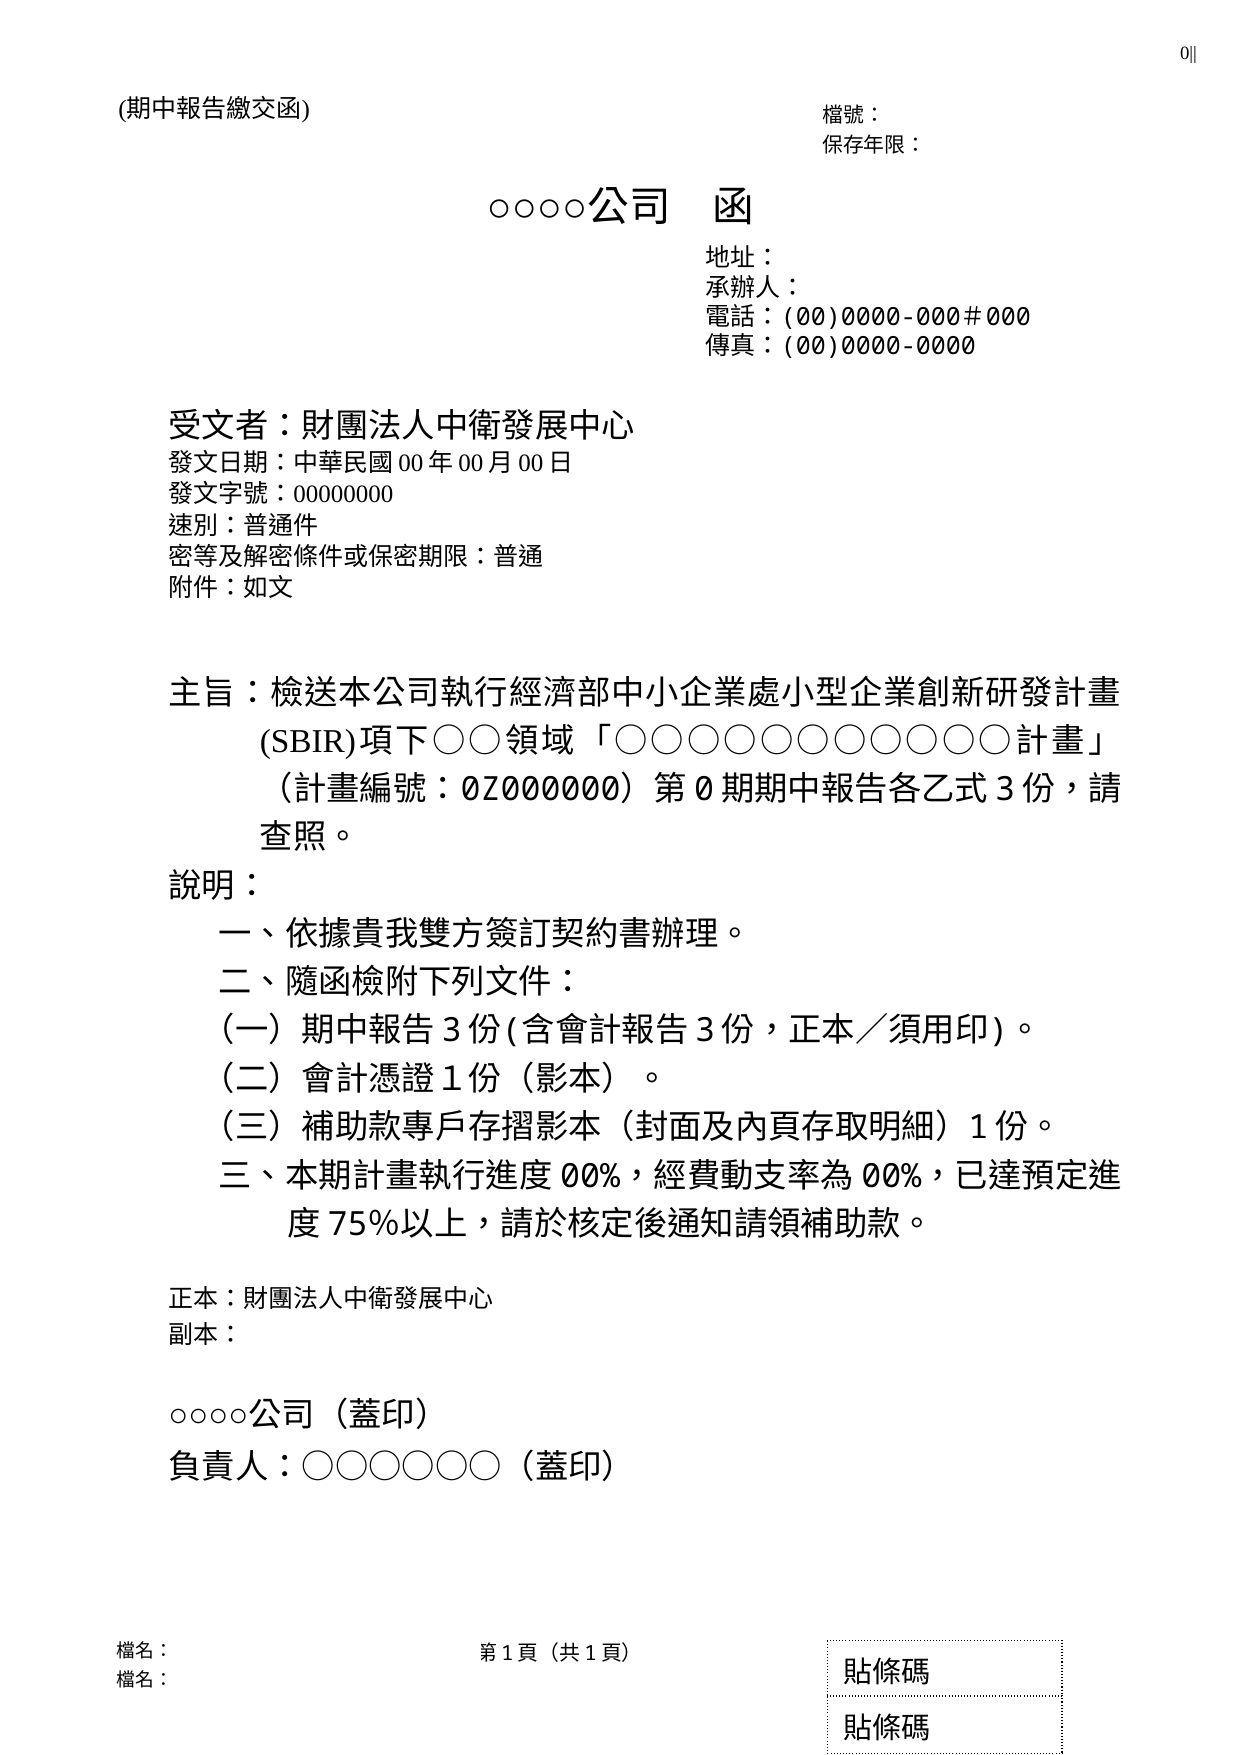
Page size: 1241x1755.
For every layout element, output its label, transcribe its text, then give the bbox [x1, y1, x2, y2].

text 二、隨函檢附下列文件： [318, 955, 331, 1003]
text 正本：財團法人中衛發展中心 [168, 1278, 1122, 1315]
text [1136, 63, 1240, 93]
text 貼條碼 [843, 1643, 1046, 1693]
text 0|| [1136, 42, 1240, 63]
text 一、依據貴我雙方簽訂契約書辦理。 [717, 907, 1122, 955]
text 三、本期計畫執行進度00%，經費動支率為00%，已達預定進度75％以上，請於核定後通知請領補助款。 [218, 1148, 1122, 1245]
text 發文字號：00000000 [168, 478, 1122, 509]
text 二、隨函檢附下列文件： [520, 955, 550, 1003]
text 主旨：檢送本公司執行經濟部中小企業處小型企業創新研發計畫(SBIR)項下○○領域「○○○○○○○○○○○計畫」（計畫編號：0Z000000）第0期期中報告各乙式3份，請 查照。 [168, 665, 1122, 858]
text 負責人：○○○○○○（蓋印） [168, 1436, 1122, 1488]
text （二）會計憑證１份（影本）。 [739, 1052, 1122, 1100]
text 二、隨函檢附下列文件： [739, 955, 1122, 1003]
text （二）會計憑證１份（影本）。 [318, 1069, 331, 1100]
text 副本： [168, 1315, 1122, 1351]
text 說明： [318, 858, 331, 907]
text ○○○○公司 函 [118, 168, 1122, 235]
text ○○○○公司（蓋印） [168, 1384, 1122, 1436]
text 一、依據貴我雙方簽訂契約書辦理。 [318, 907, 334, 955]
text 說明： [520, 858, 550, 907]
text 附件：如文 [168, 572, 1122, 603]
text 傳真：(00)0000-0000 [706, 331, 1206, 360]
text 速別：普通件 [168, 509, 1122, 540]
text 受文者：財團法人中衛發展中心 [168, 398, 1122, 447]
text 密等及解密條件或保密期限：普通 [168, 540, 1122, 572]
text 電話：(00)0000-000＃000 [706, 302, 1206, 331]
text 貼條碼 [843, 1698, 1046, 1748]
text 檔名： [117, 1636, 481, 1663]
text [827, 1695, 1063, 1754]
text [827, 1639, 1063, 1695]
text 發文日期：中華民國00年00月00日 [168, 447, 1122, 478]
text （一）期中報告3份(含會計報告3份，正本／須用印)。 [520, 1003, 562, 1052]
text 承辦人： [706, 273, 1206, 302]
text （一）期中報告3份(含會計報告3份，正本／須用印)。 [739, 1003, 1122, 1052]
text 一、依據貴我雙方簽訂契約書辦理。 [514, 907, 553, 955]
text 地址： [706, 243, 1206, 273]
text [117, 1692, 481, 1754]
text （三）補助款專戶存摺影本（封面及內頁存取明細）1份。 [201, 1100, 1122, 1148]
text 說明： [739, 858, 772, 907]
text 檔名： [117, 1665, 481, 1692]
text （二）會計憑證１份（影本）。 [520, 1052, 550, 1100]
text 說明： [1070, 858, 1122, 907]
